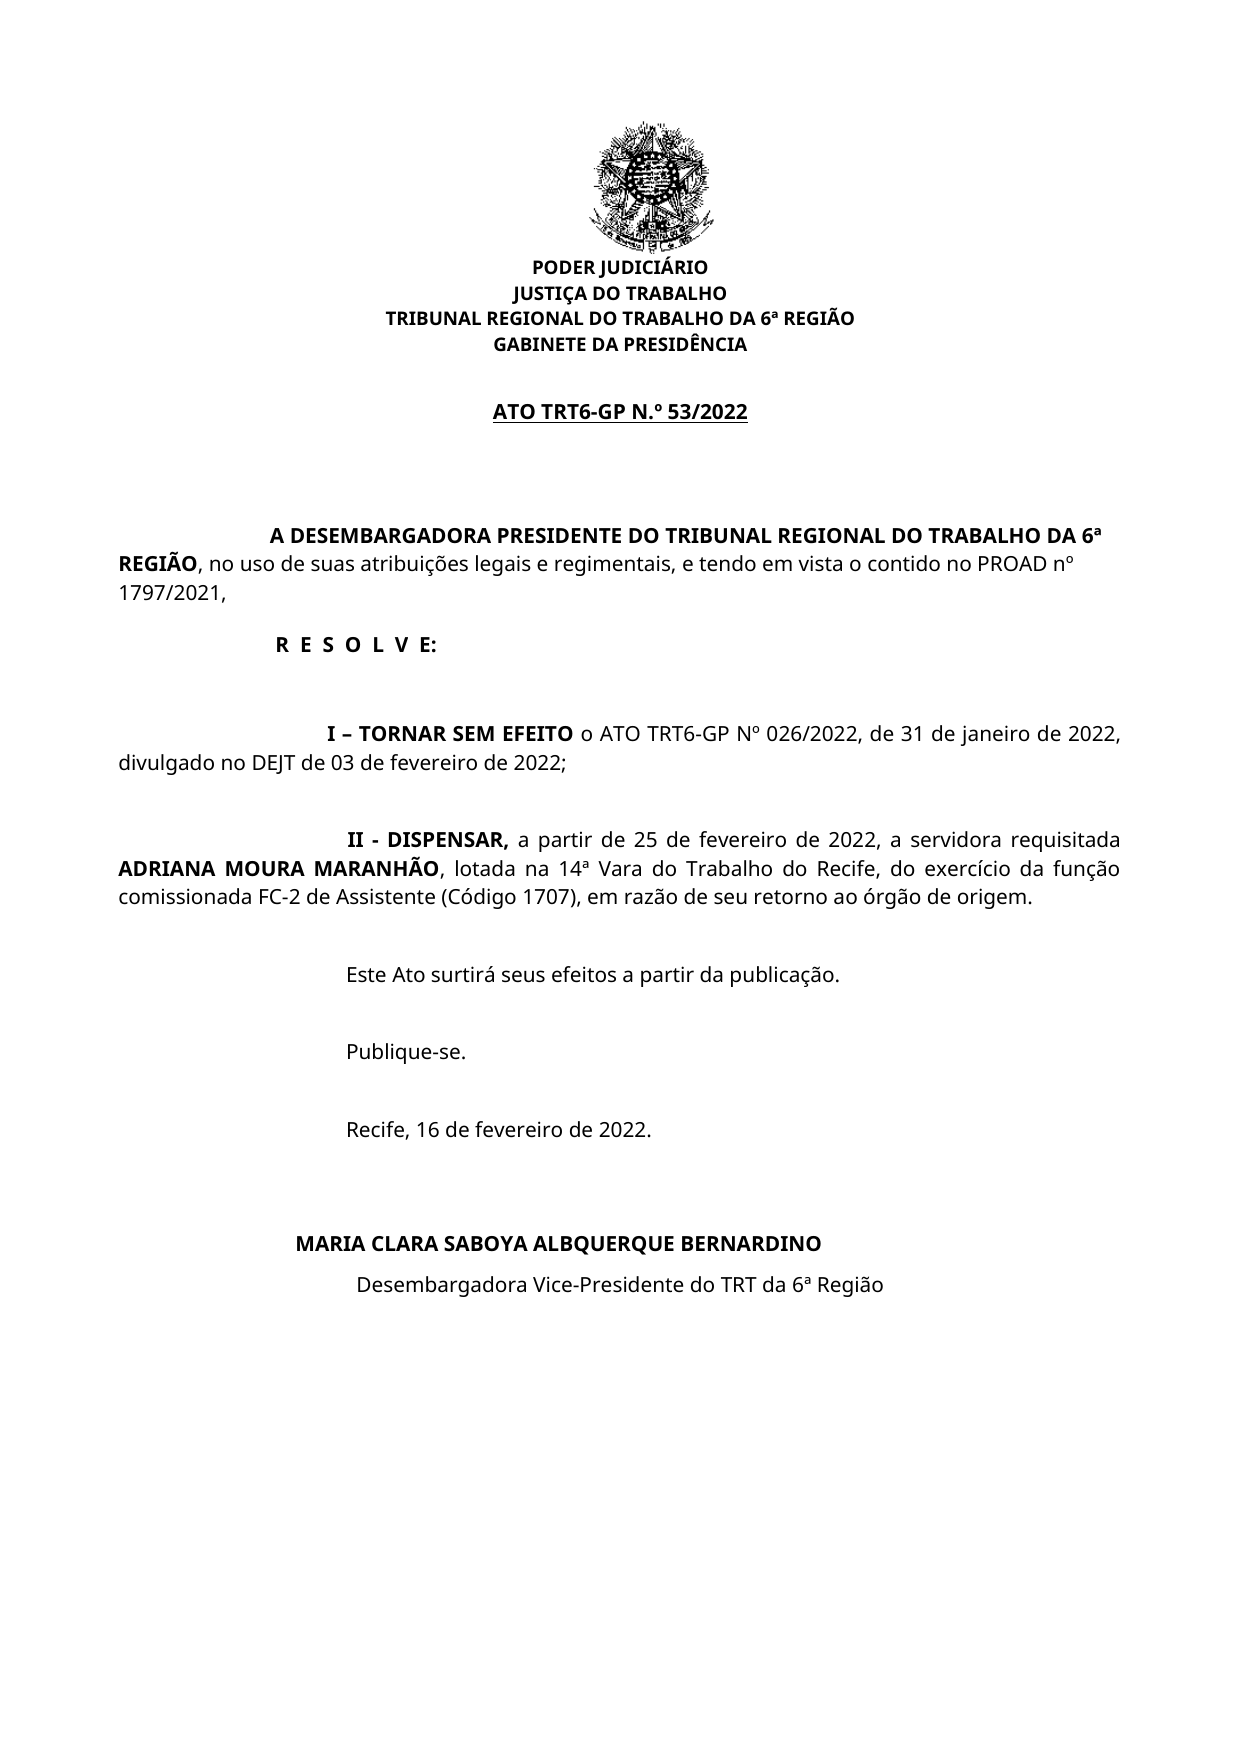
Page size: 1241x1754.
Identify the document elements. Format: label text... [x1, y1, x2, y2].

text Desembargadora Vice-Presidente do TRT da 6ª Região [118, 1270, 1122, 1298]
text R E S O L V E: [118, 630, 1122, 659]
text Este Ato surtirá seus efeitos a partir da publicação. [118, 960, 1122, 988]
text II - DISPENSAR, a partir de 25 de fevereiro de 2022, a servidora requisitada ADRIANA MOURA MARANHÃO, lotada na 14ª Vara do Trabalho do Recife, do exercício da função comissionada FC-2 de Assistente (Código 1707), em razão de seu retorno ao órgão de origem. [118, 825, 1122, 911]
text PODER JUDICIÁRIO [118, 254, 1122, 280]
text Publique-se. [118, 1037, 1122, 1066]
text GABINETE DA PRESIDÊNCIA [118, 331, 1122, 357]
text Recife, 16 de fevereiro de 2022. [118, 1115, 1122, 1143]
text A DESEMBARGADORA PRESIDENTE DO TRIBUNAL REGIONAL DO TRABALHO DA 6ª REGIÃO, no uso de suas atribuições legais e regimentais, e tendo em vista o contido no PROAD nº 1797/2021, [118, 521, 1122, 606]
subtitle JUSTIÇA DO TRABALHO [118, 280, 1122, 306]
text TRIBUNAL REGIONAL DO TRABALHO DA 6ª REGIÃO [118, 306, 1122, 331]
picture [587, 118, 717, 255]
text MARIA CLARA SABOYA ALBQUERQUE BERNARDINO [118, 1229, 1122, 1257]
text ATO TRT6-GP N.º 53/2022 [118, 397, 1122, 426]
text I – TORNAR SEM EFEITO o ATO TRT6-GP Nº 026/2022, de 31 de janeiro de 2022, divulgado no DEJT de 03 de fevereiro de 2022; [118, 719, 1122, 776]
